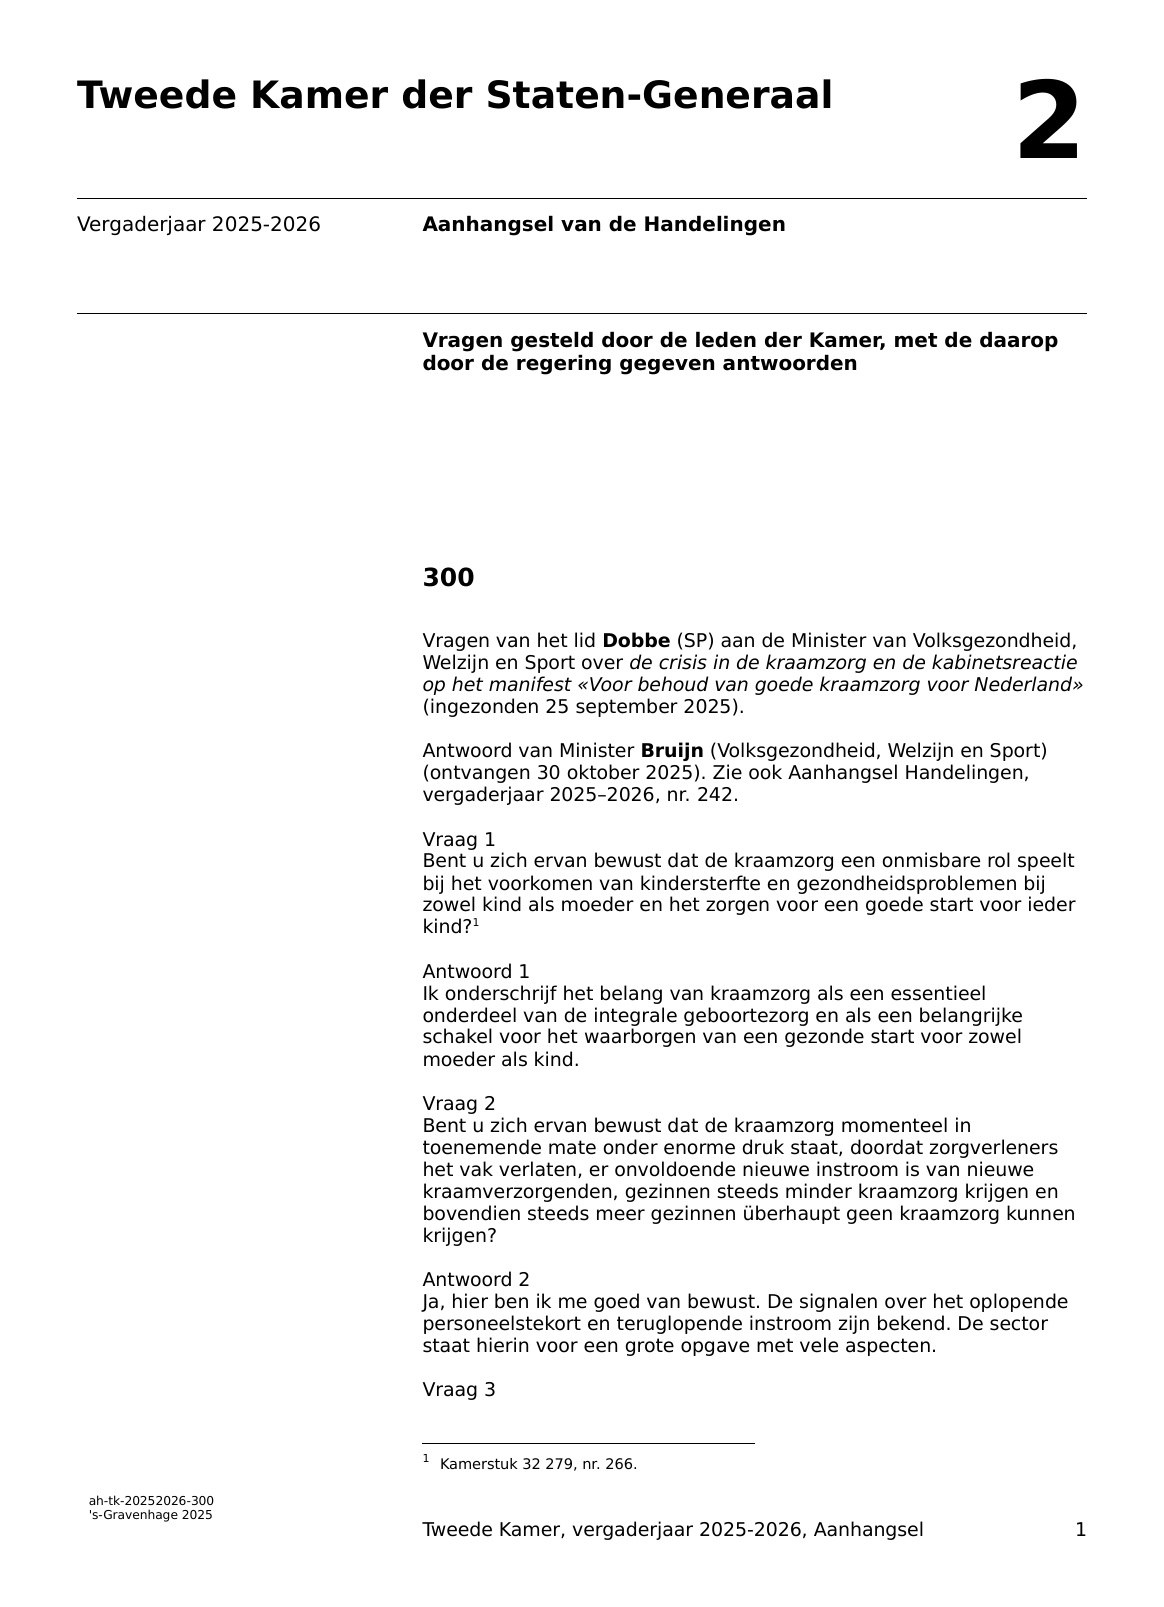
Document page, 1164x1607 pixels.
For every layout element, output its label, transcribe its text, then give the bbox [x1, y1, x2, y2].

table_header Tweede Kamer der Staten-Generaal [77, 59, 886, 198]
text Ik onderschrijf het belang van kraamzorg als een essentieel onderdeel van de integrale geboortezorg en als een belangrijke schakel voor het waarborgen van een gezonde start voor zowel moeder als kind. [422, 982, 1087, 1070]
text Vraag 3 [422, 1379, 1087, 1401]
table_cell Vergaderjaar 2025-2026 [77, 199, 422, 313]
text Antwoord van Minister Bruijn (Volksgezondheid, Welzijn en Sport) (ontvangen 30 oktober 2025). Zie ook Aanhangsel Handelingen, vergaderjaar 2025–2026, nr. 242. [422, 740, 1087, 806]
text Bent u zich ervan bewust dat de kraamzorg een onmisbare rol speelt bij het voorkomen van kindersterfte en gezondheidsproblemen bij zowel kind als moeder en het zorgen voor een goede start voor ieder kind? [422, 850, 1087, 938]
text Vraag 1 [422, 828, 1087, 850]
table_cell [77, 314, 422, 375]
text 300 [422, 563, 1087, 592]
text ah-tk-20252026-300 [88, 1494, 323, 1508]
text Vragen van het lid Dobbe (SP) aan de Minister van Volksgezondheid, Welzijn en Sport over de crisis in de kraamzorg en de kabinetsreactie op het manifest «Voor behoud van goede kraamzorg voor Nederland» (ingezonden 25 september 2025). [422, 630, 1087, 718]
text Bent u zich ervan bewust dat de kraamzorg momenteel in toenemende mate onder enorme druk staat, doordat zorgverleners het vak verlaten, er onvoldoende nieuwe instroom is van nieuwe kraamverzorgenden, gezinnen steeds minder kraamzorg krijgen en bovendien steeds meer gezinnen überhaupt geen kraamzorg kunnen krijgen? [422, 1114, 1087, 1246]
text Kamerstuk 32 279, nr. 266. [422, 1452, 1087, 1474]
text 's-Gravenhage 2025 [88, 1508, 323, 1522]
table_header 2 [886, 59, 1087, 198]
text Antwoord 2 [422, 1269, 1087, 1291]
table_cell Aanhangsel van de Handelingen [422, 199, 1087, 313]
table_cell Vragen gesteld door de leden der Kamer, met de daarop door de regering gegeven antwoorden [422, 314, 1087, 375]
text Vraag 2 [422, 1093, 1087, 1114]
text Ja, hier ben ik me goed van bewust. De signalen over het oplopende personeelstekort en teruglopende instroom zijn bekend. De sector staat hierin voor een grote opgave met vele aspecten. [422, 1291, 1087, 1357]
text Antwoord 1 [422, 961, 1087, 982]
